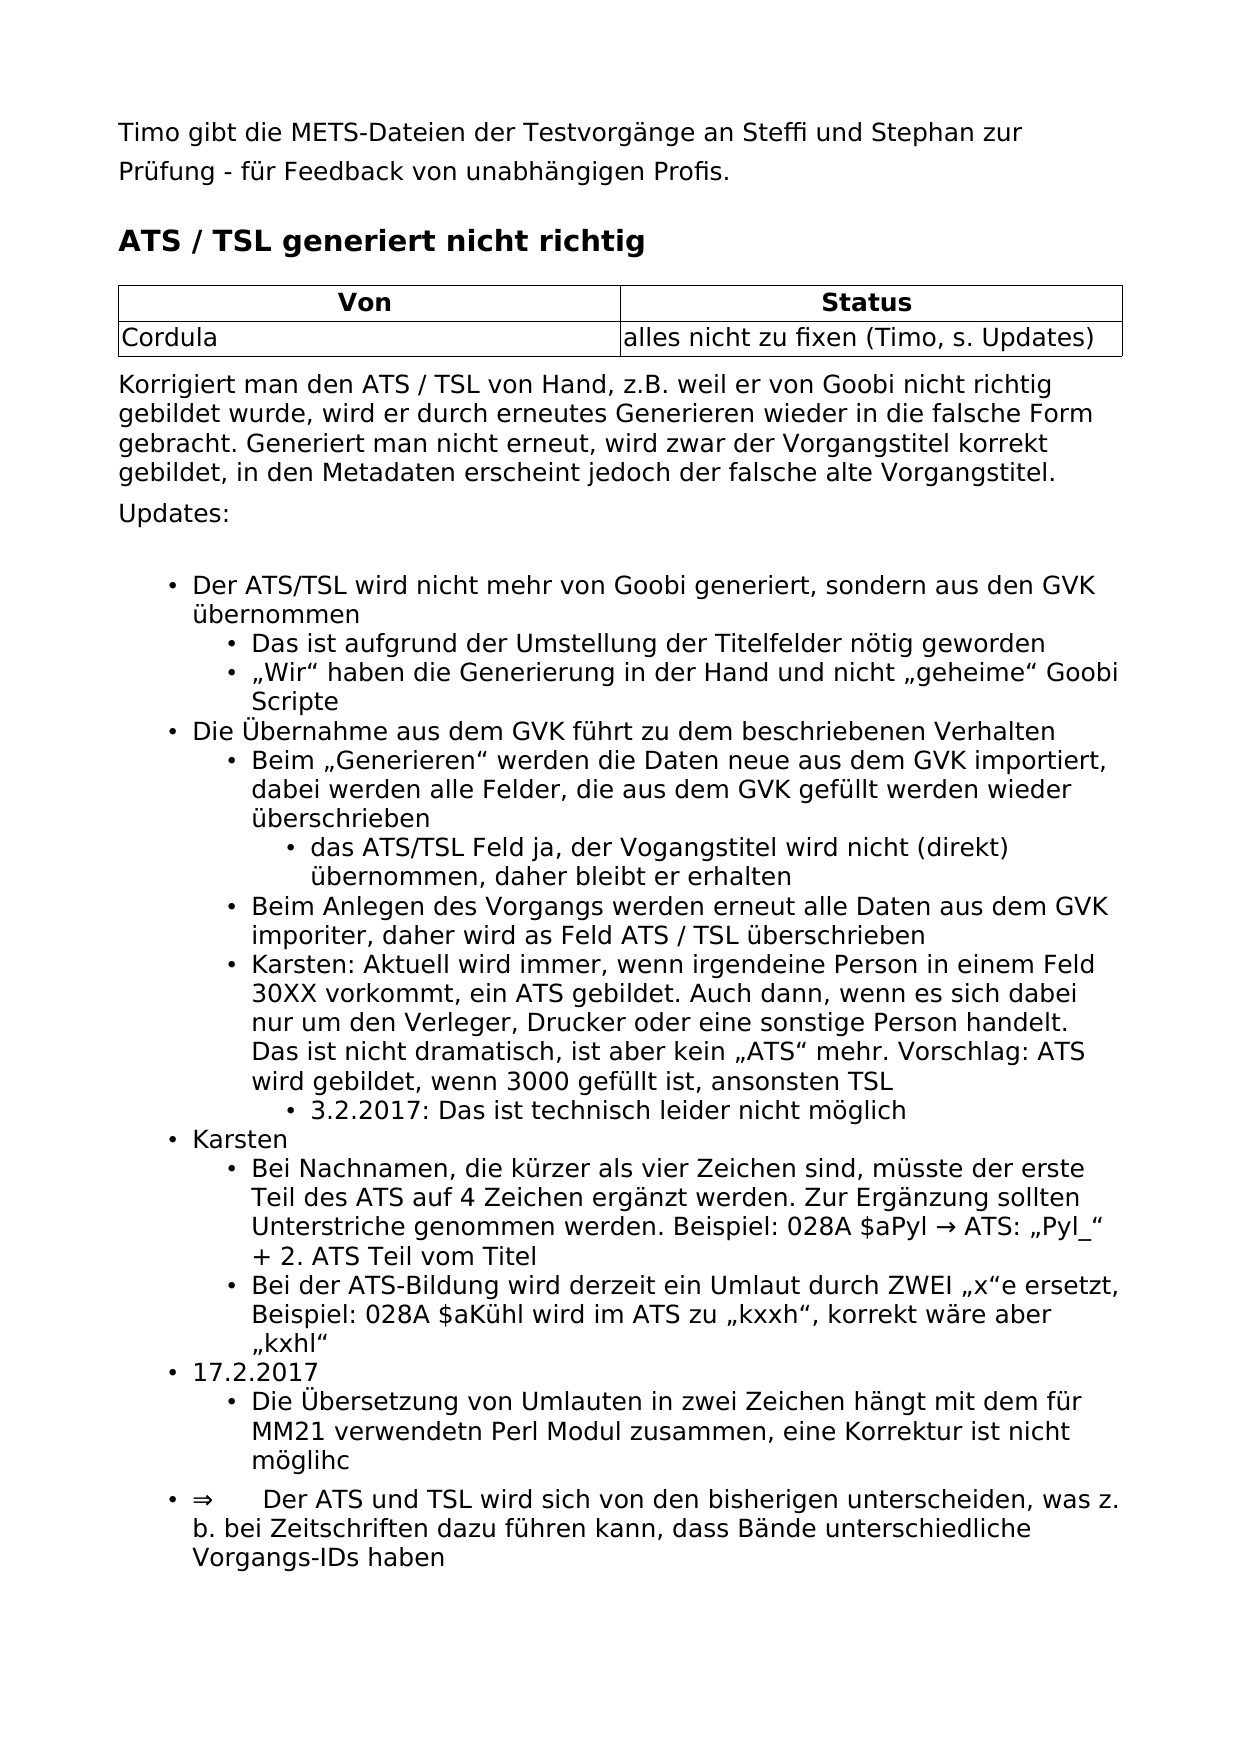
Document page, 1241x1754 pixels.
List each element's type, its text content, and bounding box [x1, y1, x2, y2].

list 3.2.2017: Das ist technisch leider nicht möglich [295, 1096, 1122, 1125]
text Updates: [118, 500, 1122, 529]
list Karsten: Aktuell wird immer, wenn irgendeine Person in einem Feld 30XX vorkommt, ein ATS gebildet. Auch dann, wenn es sich dabei nur um den Verleger, Drucker oder eine sonstige Person handelt. Das ist nicht dramatisch, ist aber kein „ATS“ mehr. Vorschlag: ATS wird gebildet, wenn 3000 gefüllt ist, ansonsten TSL [236, 950, 1122, 1096]
table_header Status [621, 286, 1122, 321]
table_cell Cordula [119, 322, 620, 356]
table_cell alles nicht zu fixen (Timo, s. Updates) [621, 322, 1122, 356]
list Der ATS/TSL wird nicht mehr von Goobi generiert, sondern aus den GVK übernommen [177, 571, 1122, 629]
text Korrigiert man den ATS / TSL von Hand, z.B. weil er von Goobi nicht richtig gebildet wurde, wird er durch erneutes Generieren wieder in die falsche Form gebracht. Generiert man nicht erneut, wird zwar der Vorgangstitel korrekt gebildet, in den Metadaten erscheint jedoch der falsche alte Vorgangstitel. [118, 371, 1122, 487]
list ⇒ Der ATS und TSL wird sich von den bisherigen unterscheiden, was z. b. bei Zeitschriften dazu führen kann, dass Bände unterschiedliche Vorgangs-IDs haben [177, 1475, 1122, 1573]
list Das ist aufgrund der Umstellung der Titelfelder nötig geworden [236, 629, 1122, 658]
list 17.2.2017 [177, 1358, 1122, 1387]
list Beim „Generieren“ werden die Daten neue aus dem GVK importiert, dabei werden alle Felder, die aus dem GVK gefüllt werden wieder überschrieben [236, 746, 1122, 833]
list Beim Anlegen des Vorgangs werden erneut alle Daten aus dem GVK imporiter, daher wird as Feld ATS / TSL überschrieben [236, 892, 1122, 950]
list das ATS/TSL Feld ja, der Vogangstitel wird nicht (direkt) übernommen, daher bleibt er erhalten [295, 833, 1122, 892]
subtitle ATS / TSL generiert nicht richtig [118, 224, 1122, 258]
table_header Von [119, 286, 620, 321]
list Die Übersetzung von Umlauten in zwei Zeichen hängt mit dem für MM21 verwendetn Perl Modul zusammen, eine Korrektur ist nicht möglihc [236, 1387, 1122, 1475]
list Bei Nachnamen, die kürzer als vier Zeichen sind, müsste der erste Teil des ATS auf 4 Zeichen ergänzt werden. Zur Ergänzung sollten Unterstriche genommen werden. Beispiel: 028A $aPyl → ATS: „Pyl_“ + 2. ATS Teil vom Titel [236, 1154, 1122, 1271]
list Bei der ATS-Bildung wird derzeit ein Umlaut durch ZWEI „x“e ersetzt, Beispiel: 028A $aKühl wird im ATS zu „kxxh“, korrekt wäre aber „kxhl“ [236, 1271, 1122, 1358]
list „Wir“ haben die Generierung in der Hand und nicht „geheime“ Goobi Scripte [236, 658, 1122, 717]
list Karsten [177, 1125, 1122, 1154]
text Timo gibt die METS-Dateien der Testvorgänge an Steffi und Stephan zur Prüfung - für Feedback von unabhängigen Profis. [118, 118, 1122, 187]
list Die Übernahme aus dem GVK führt zu dem beschriebenen Verhalten [177, 717, 1122, 746]
